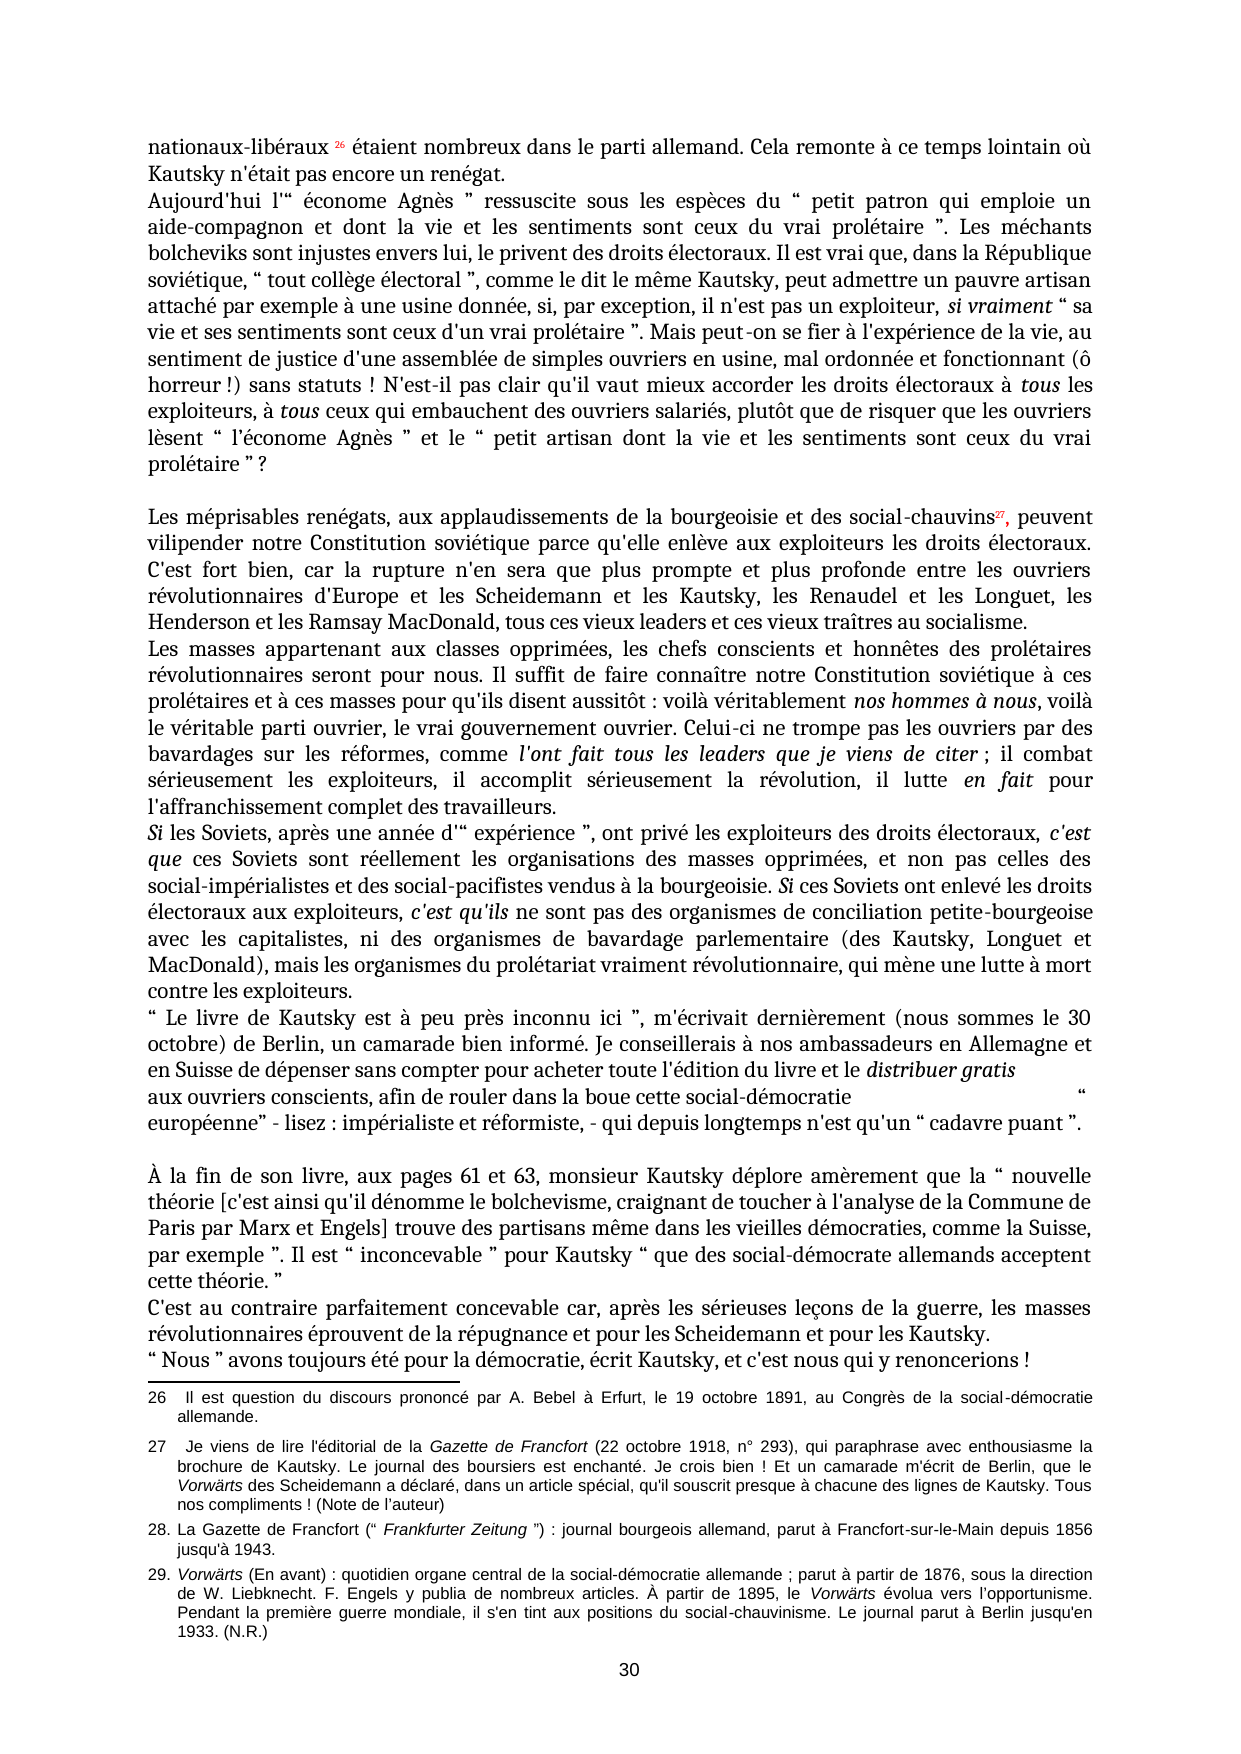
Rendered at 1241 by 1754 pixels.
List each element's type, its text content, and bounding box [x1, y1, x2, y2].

text Les méprisables renégats, aux applaudissements de la bourgeoisie et des social‑chauvins, peuvent vilipender notre Constitution soviétique parce qu'elle enlève aux exploiteurs les droits électoraux. C'est fort bien, car la rupture n'en sera que plus prompte et plus profonde entre les ouvriers révolutionnaires d'Europe et les Scheidemann et les Kautsky, les Renaudel et les Longuet, les Henderson et les Ramsay MacDonald, tous ces vieux leaders et ces vieux traîtres au socialisme. [148, 504, 1093, 635]
text C'est au contraire parfaitement concevable car, après les sérieuses leçons de la guerre, les masses révolutionnaires éprouvent de la répugnance et pour les Scheidemann et pour les Kautsky. [148, 1294, 1093, 1347]
list Je viens de lire l'éditorial de la Gazette de Francfort (22 octobre 1918, n° 293), qui paraphrase avec enthousiasme la brochure de Kautsky. Le journal des boursiers est enchanté. Je crois bien ! Et un camarade m'écrit de Berlin, que le Vorwärts des Scheidemann a déclaré, dans un article spécial, qu'il souscrit presque à chacune des lignes de Kautsky. Tous nos compliments ! (Note de l’auteur) [148, 1432, 1093, 1514]
text À la fin de son livre, aux pages 61 et 63, monsieur Kautsky déplore amèrement que la “ nouvelle théorie [c'est ainsi qu'il dénomme le bolchevisme, craignant de toucher à l'analyse de la Commune de Paris par Marx et Engels] trouve des partisans même dans les vieilles démocraties, comme la Suisse, par exemple ”. Il est “ inconcevable ” pour Kautsky “ que des social-démocrate allemands acceptent cette théorie. ” [148, 1162, 1093, 1294]
list Vorwärts (En avant) : quotidien organe central de la social-démocratie allemande ; parut à partir de 1876, sous la direction de W. Liebknecht. F. Engels y publia de nombreux articles. À partir de 1895, le Vorwärts évolua vers l’opportunisme. Pendant la première guerre mondiale, il s'en tint aux positions du social‑chauvinisme. Le journal parut à Berlin jusqu'en 1933. (N.R.) [148, 1565, 1093, 1641]
list Il est question du discours prononcé par A. Bebel à Erfurt, le 19 octobre 1891, au Congrès de la social‑démocratie allemande. [148, 1388, 1093, 1426]
text Aujourd'hui l'“ économe Agnès ” ressuscite sous les espèces du “ petit patron qui emploie un aide‑compagnon et dont la vie et les sentiments sont ceux du vrai prolétaire ”. Les méchants bolcheviks sont injustes envers lui, le privent des droits électoraux. Il est vrai que, dans la République soviétique, “ tout collège électoral ”, comme le dit le même Kautsky, peut admettre un pauvre artisan attaché par exemple à une usine donnée, si, par exception, il n'est pas un exploiteur, si vraiment “ sa vie et ses sentiments sont ceux d'un vrai prolétaire ”. Mais peut‑on se fier à l'expérience de la vie, au sentiment de justice d'une assemblée de simples ouvriers en usine, mal ordonnée et fonctionnant (ô horreur !) sans statuts ! N'est‑il pas clair qu'il vaut mieux accorder les droits électoraux à tous les exploiteurs, à tous ceux qui embauchent des ouvriers salariés, plutôt que de risquer que les ouvriers lèsent “ l’économe Agnès ” et le “ petit artisan dont la vie et les sentiments sont ceux du vrai prolétaire ” ? [148, 187, 1093, 477]
list La Gazette de Francfort (“ Frankfurter Zeitung ”) : journal bourgeois allemand, parut à Francfort‑sur‑le‑Main depuis 1856 jusqu'à 1943. [148, 1520, 1093, 1558]
text nationaux‑libéraux étaient nombreux dans le parti allemand. Cela remonte à ce temps lointain où Kautsky n'était pas encore un renégat. [148, 130, 1093, 187]
text Si les Soviets, après une année d'“ expérience ”, ont privé les exploiteurs des droits électoraux, c'est que ces Soviets sont réellement les organisations des masses opprimées, et non pas celles des social‑impérialistes et des social‑pacifistes vendus à la bourgeoisie. Si ces Soviets ont enlevé les droits électoraux aux exploiteurs, c'est qu'ils ne sont pas des organismes de conciliation petite‑bourgeoise avec les capitalistes, ni des organismes de bavardage parlementaire (des Kautsky, Longuet et MacDonald), mais les organismes du prolétariat vraiment révolutionnaire, qui mène une lutte à mort contre les exploiteurs. [148, 820, 1093, 1004]
text Les masses appartenant aux classes opprimées, les chefs conscients et honnêtes des prolétaires révolutionnaires seront pour nous. Il suffit de faire connaître notre Constitution soviétique à ces prolétaires et à ces masses pour qu'ils disent aussitôt : voilà véritablement nos hommes à nous, voilà le véritable parti ouvrier, le vrai gouvernement ouvrier. Celui‑ci ne trompe pas les ouvriers par des bavardages sur les réformes, comme l'ont fait tous les leaders que je viens de citer ; il combat sérieusement les exploiteurs, il accomplit sérieusement la révolution, il lutte en fait pour l'affranchissement complet des travailleurs. [148, 635, 1093, 820]
text “ Nous ” avons toujours été pour la démocratie, écrit Kautsky, et c'est nous qui y renoncerions ! [148, 1347, 1093, 1373]
text “ Le livre de Kautsky est à peu près inconnu ici ”, m'écrivait dernièrement (nous sommes le 30 octobre) de Berlin, un camarade bien informé. Je conseillerais à nos ambassadeurs en Allemagne et en Suisse de dépenser sans compter pour acheter toute l'édition du livre et le distribuer gratis [148, 1004, 1093, 1083]
text aux ouvriers conscients, afin de rouler dans la boue cette social-démocratie “ européenne” ‑ lisez : impérialiste et réformiste, ‑ qui depuis longtemps n'est qu'un “ cadavre puant ”. [148, 1083, 1093, 1136]
